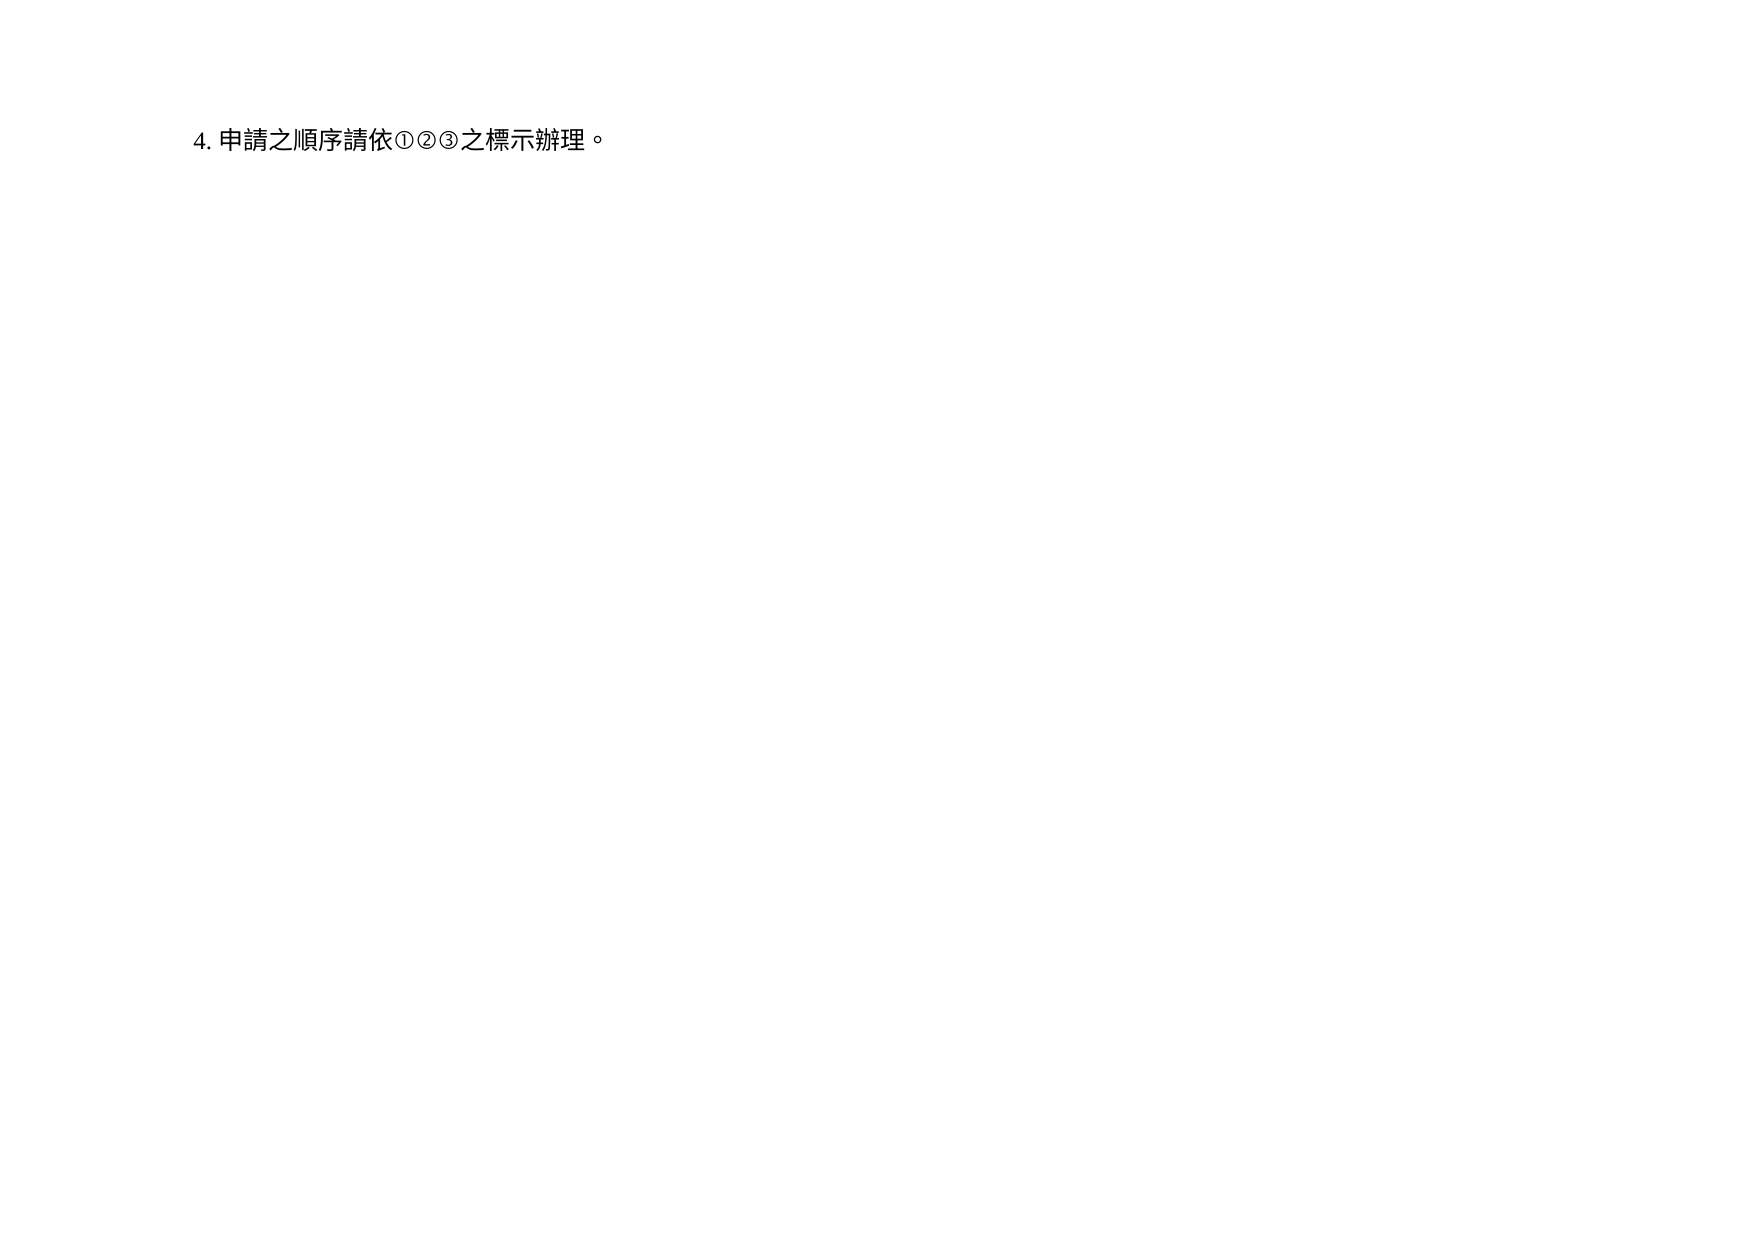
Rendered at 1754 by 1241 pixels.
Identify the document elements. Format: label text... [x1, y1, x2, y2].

text 4. 申請之順序請依之標示辦理。 [118, 120, 1636, 156]
